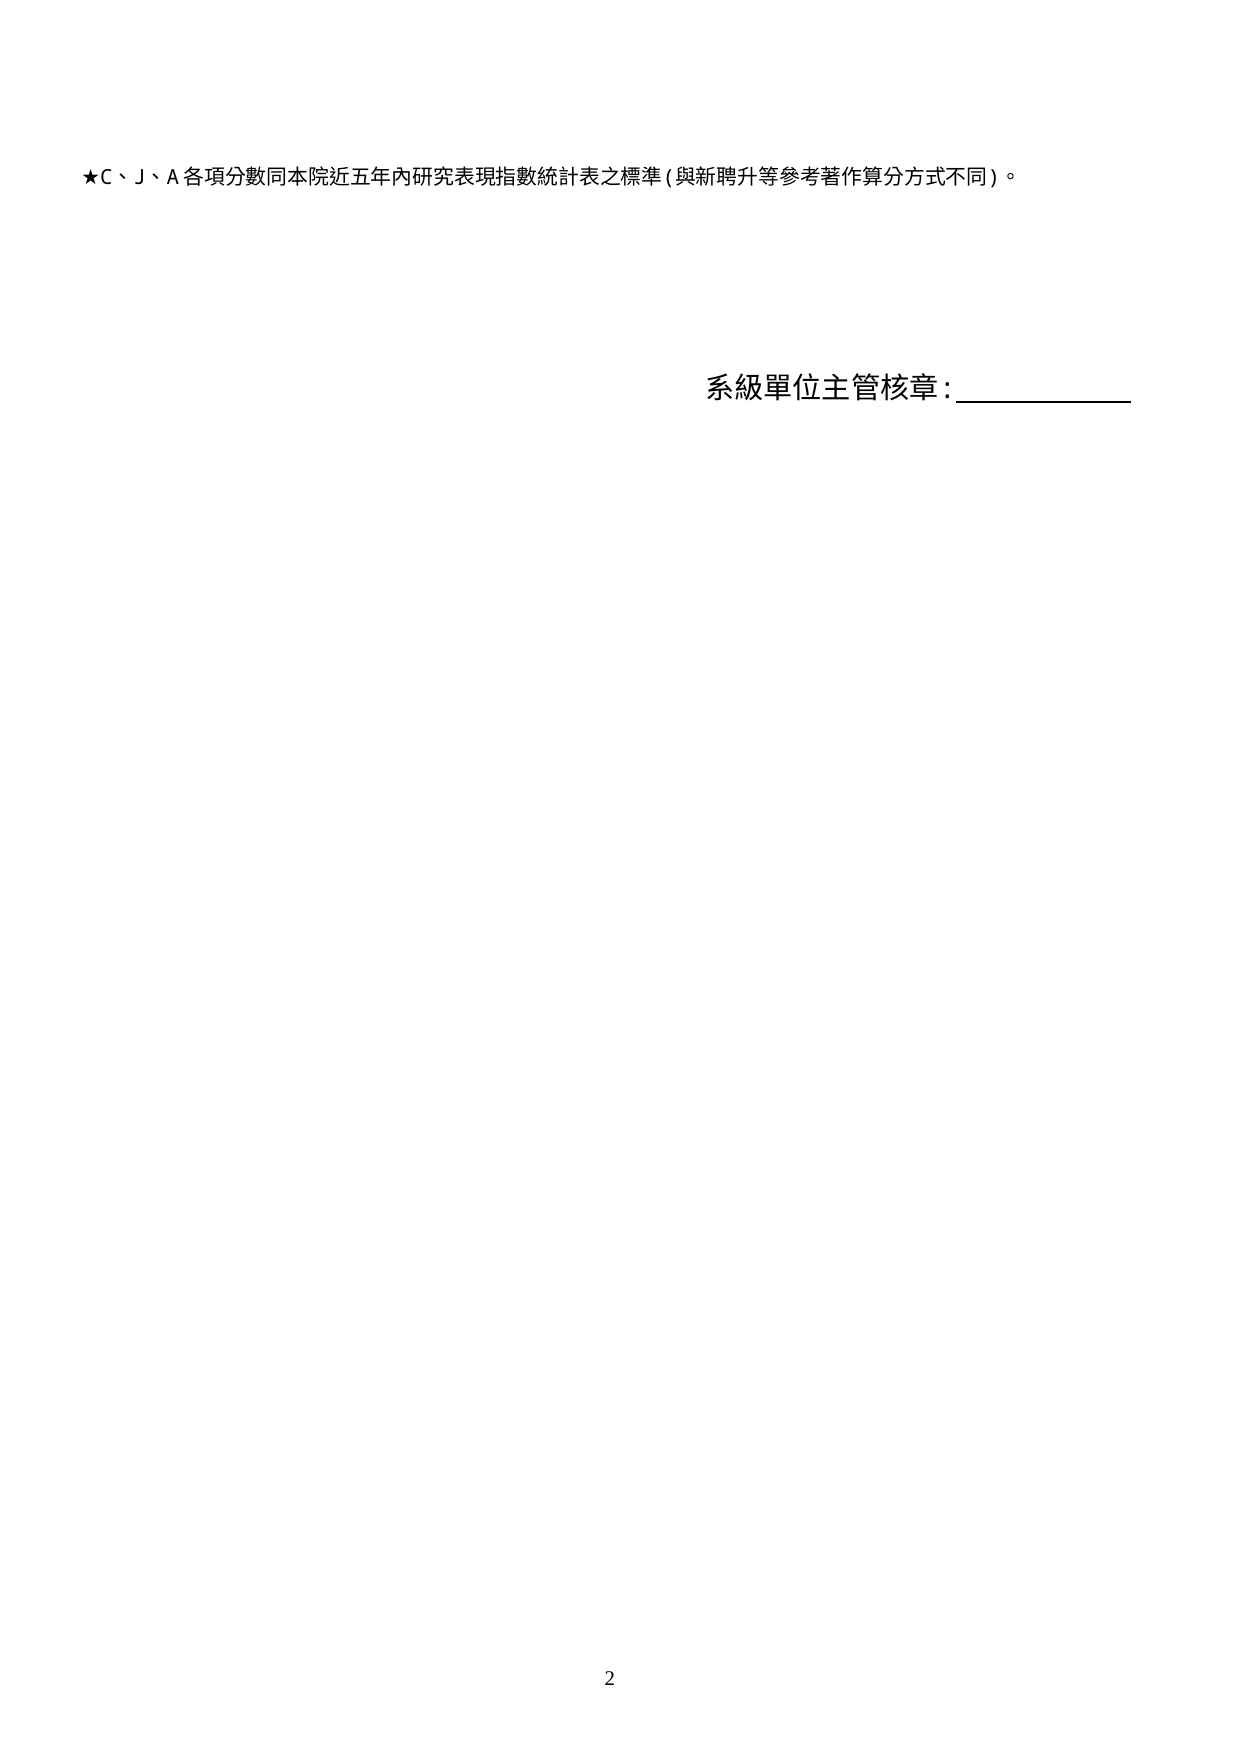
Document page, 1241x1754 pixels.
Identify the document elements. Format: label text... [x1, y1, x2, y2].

text 系級單位主管核章: [75, 344, 1144, 407]
table_cell ★C、J、A各項分數同本院近五年內研究表現指數統計表之標準(與新聘升等參考著作算分方式不同)。 [78, 96, 1185, 282]
